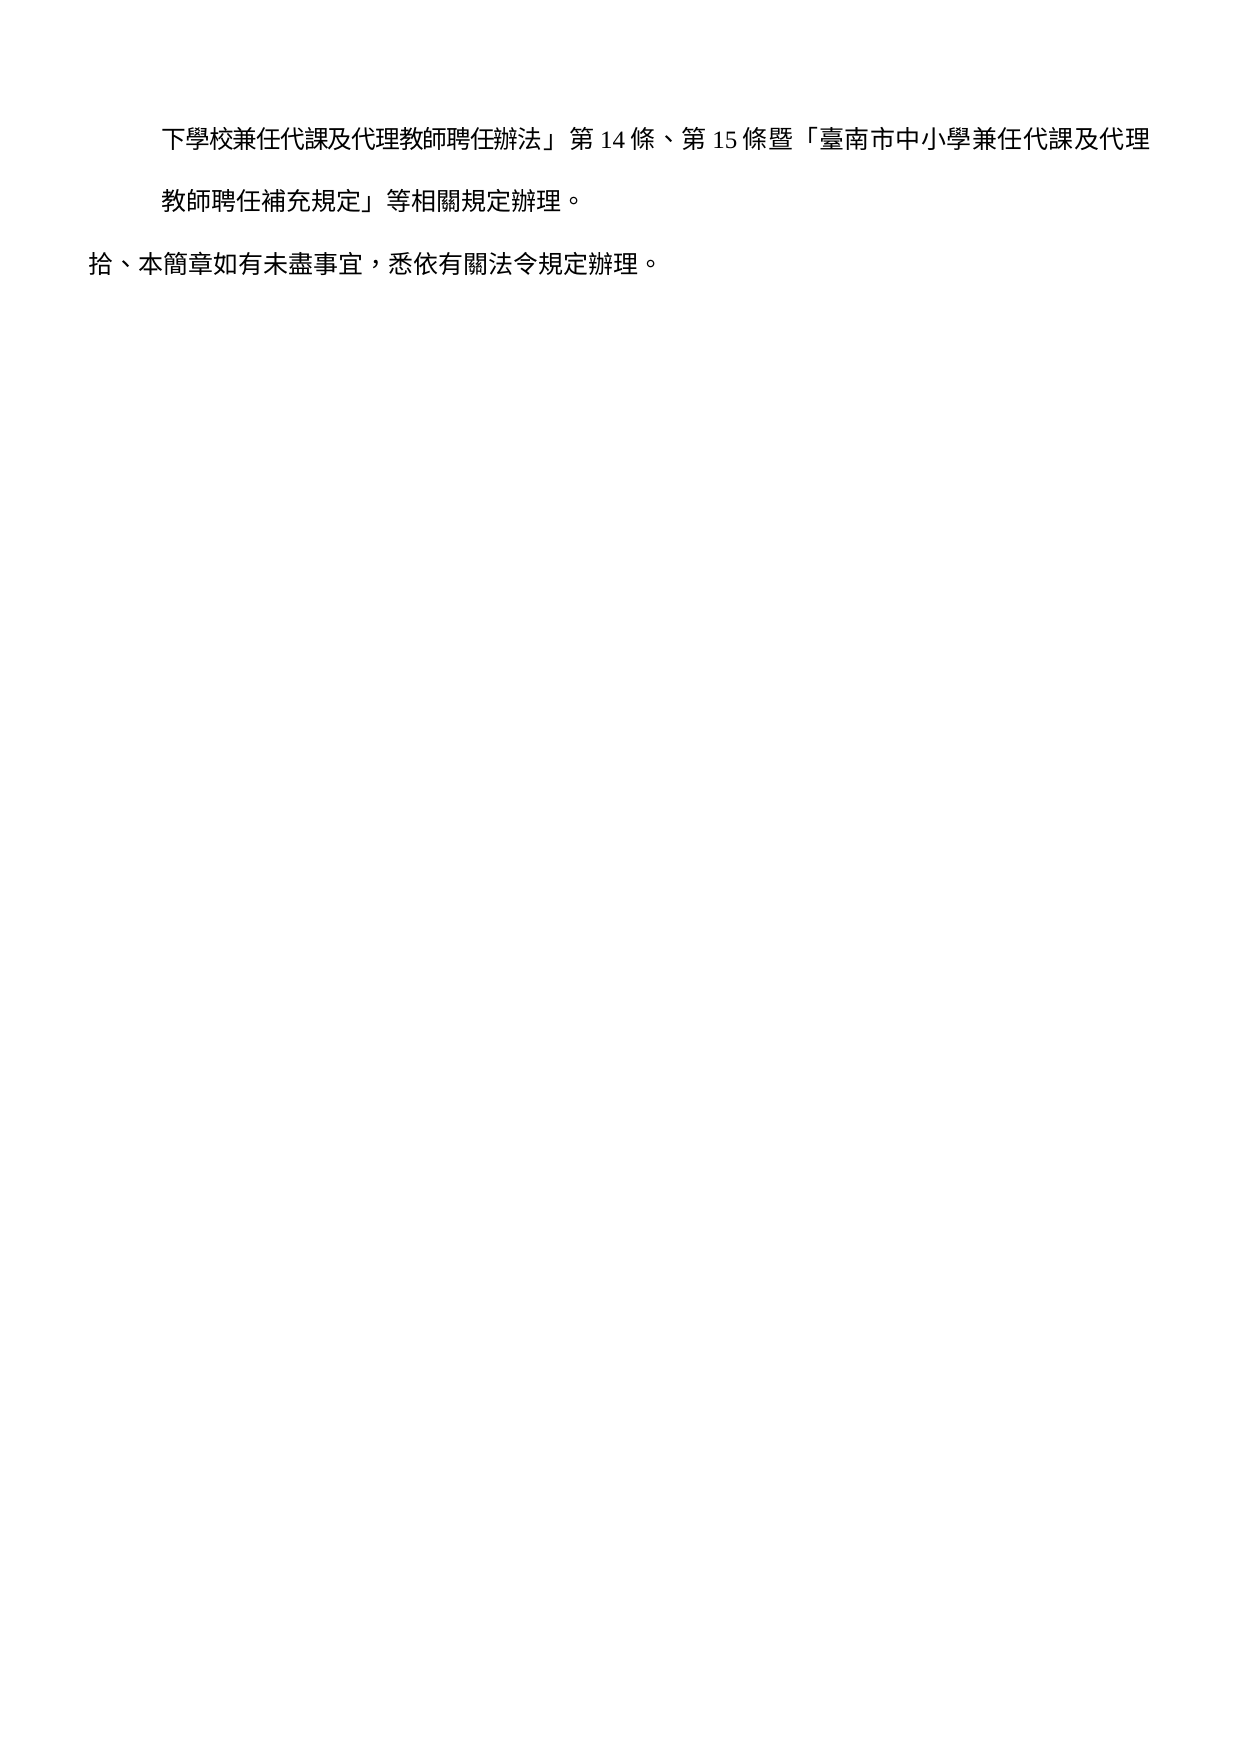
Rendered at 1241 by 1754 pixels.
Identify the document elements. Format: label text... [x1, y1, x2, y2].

text 下學校兼任代課及代理教師聘任辦法」第14條、第15條暨「臺南市中小學兼任代課及代理教師聘任補充規定」等相關規定辦理。 [109, 96, 1152, 221]
text 拾、本簡章如有未盡事宜，悉依有關法令規定辦理。 [89, 221, 1152, 283]
